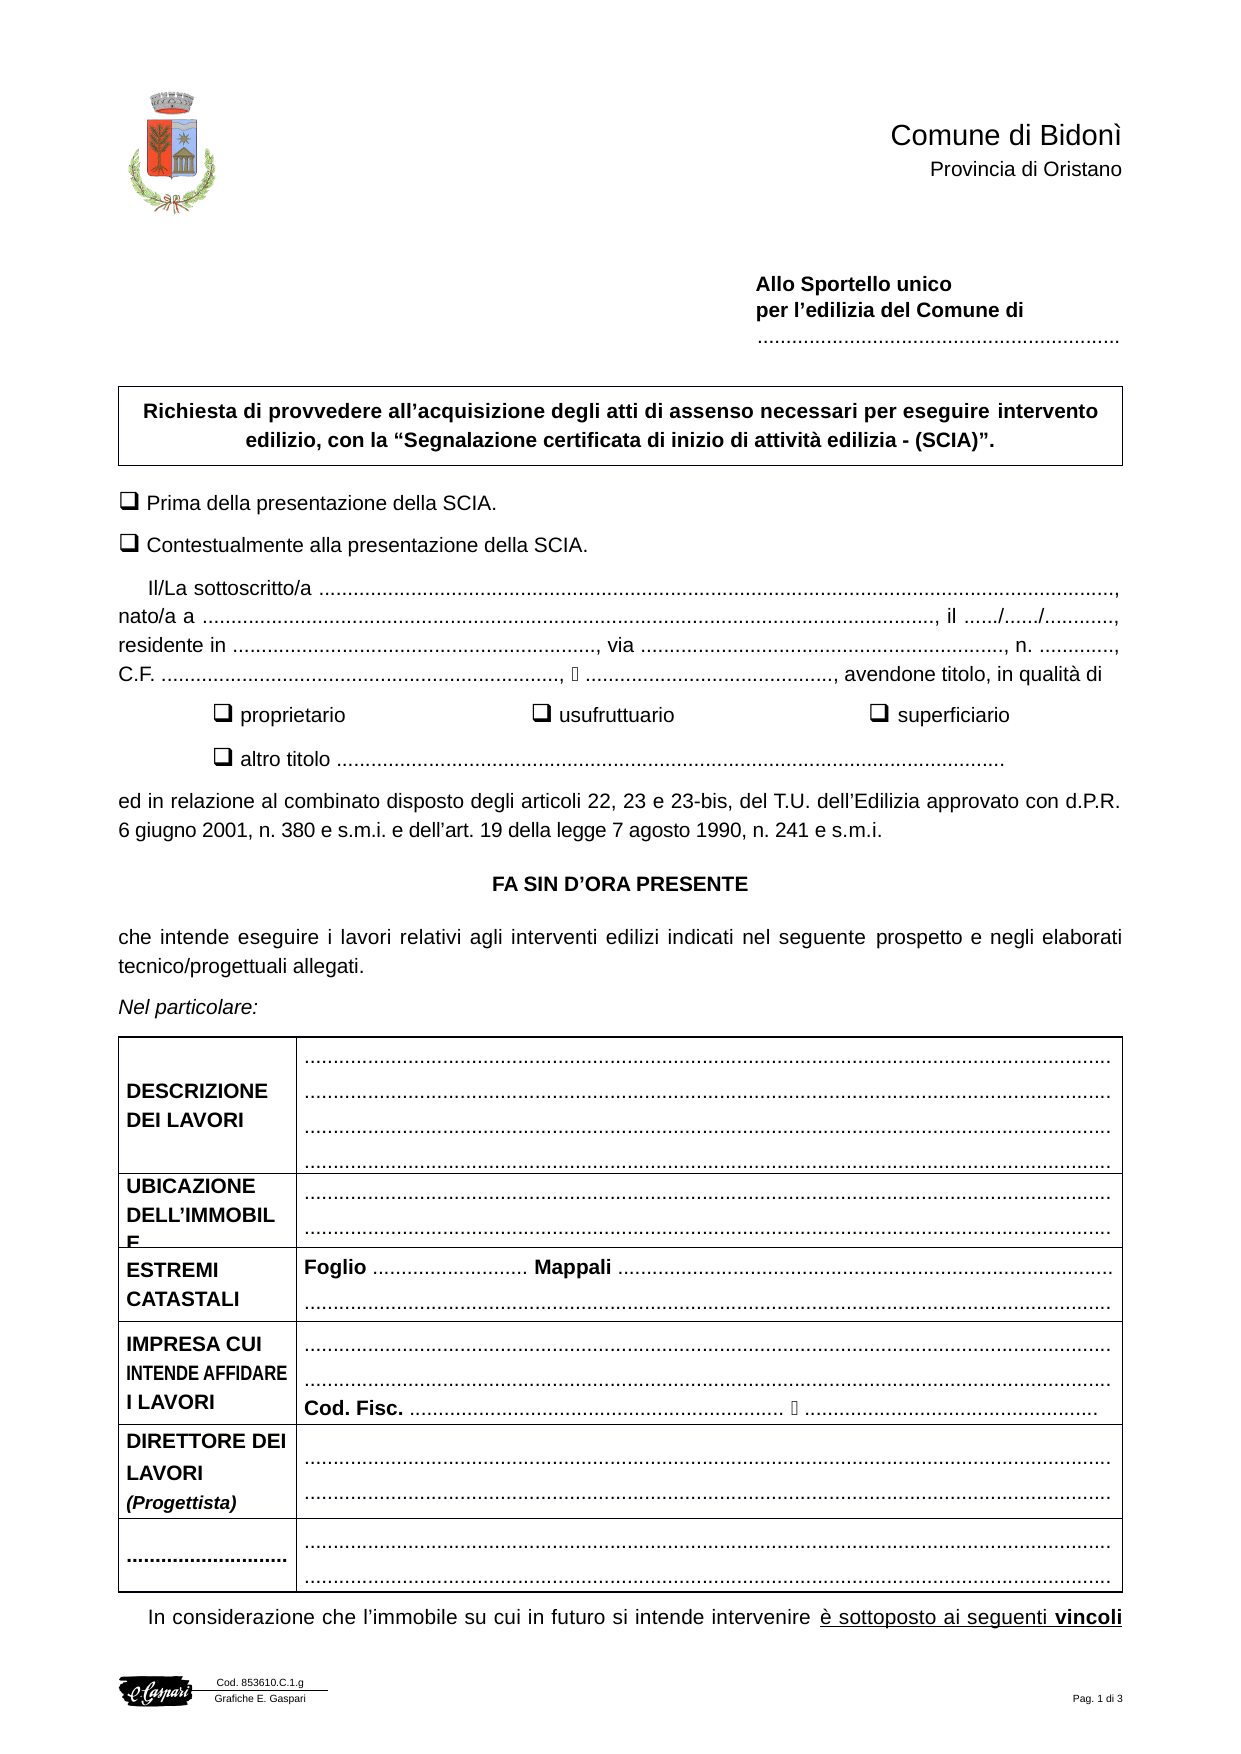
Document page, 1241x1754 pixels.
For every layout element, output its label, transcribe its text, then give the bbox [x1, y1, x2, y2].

text  altro titolo .................................................................................................................... [118, 746, 1122, 771]
table_cell UBICAZIONE DELL’IMMOBILE [119, 1174, 296, 1247]
text In considerazione che l’immobile su cui in futuro si intende intervenire è sottoposto ai seguenti vincoli [118, 1605, 1122, 1629]
picture [118, 1675, 193, 1707]
table_cell ............................ [119, 1519, 296, 1591]
table_cell IMPRESA CUI INTENDE AFFIDARE I LAVORI [119, 1322, 296, 1424]
text Nel particolare: [118, 995, 1122, 1019]
text che intende eseguire i lavori relativi agli interventi edilizi indicati nel seguente prospetto e negli elaborati tecnico/progettuali allegati. [118, 925, 1122, 978]
text Allo Sportello unico [755, 272, 1122, 296]
text Provincia di Oristano [224, 157, 1122, 181]
table_header Richiesta di provvedere all’acquisizione degli atti di assenso necessari per eseguire intervento edilizio, con la “Segnalazione certificata di inizio di attività edilizia - (SCIA)”. [119, 387, 1122, 464]
table_cell DIRETTORE DEI LAVORI (Progettista) [119, 1425, 296, 1518]
text Comune di Bidonì [224, 118, 1122, 152]
text per l’edilizia del Comune di [756, 298, 1122, 322]
table_cell ............................................................................................................................................ ............................................................................................................................................ Cod. Fisc. .................................................................  ................................................... [297, 1322, 1122, 1424]
table_header ............................................................................................................................................ ............................................................................................................................................ ............................................................................................................................................ ............................................................................................................................................ [297, 1038, 1122, 1173]
text  Prima della presentazione della SCIA. [118, 491, 1122, 516]
text  proprietario  usufruttuario  superficiario [118, 703, 1122, 728]
table_cell ESTREMI CATASTALI [119, 1248, 296, 1321]
table_cell Foglio ........................... Mappali ...................................................................................... ............................................................................................................................................ [297, 1248, 1122, 1321]
table_cell ............................................................................................................................................ ............................................................................................................................................ [297, 1519, 1122, 1591]
text FA SIN D’ORA PRESENTE [118, 871, 1122, 895]
text  Contestualmente alla presentazione della SCIA. [118, 533, 1122, 558]
text ............................................................... [756, 324, 1122, 348]
text Il/La sottoscritto/a .........................................................................................................................................., nato/a a ..............................................................................................................................., il ....../....../............, residente in ..............................................................., via ..............................................................., n. ............., C.F. .....................................................................,  ..........................................., avendone titolo, in qualità di [118, 576, 1122, 686]
table_header DESCRIZIONE DEI LAVORI [119, 1038, 296, 1173]
picture [122, 87, 224, 219]
text ed in relazione al combinato disposto degli articoli 22, 23 e 23-bis, del T.U. dell’Edilizia approvato con d.P.R. 6 giugno 2001, n. 380 e s.m.i. e dell’art. 19 della legge 7 agosto 1990, n. 241 e s.m.i. [118, 789, 1122, 842]
table_cell ............................................................................................................................................ ............................................................................................................................................ [297, 1425, 1122, 1518]
table_cell ............................................................................................................................................ ............................................................................................................................................ [297, 1174, 1122, 1247]
